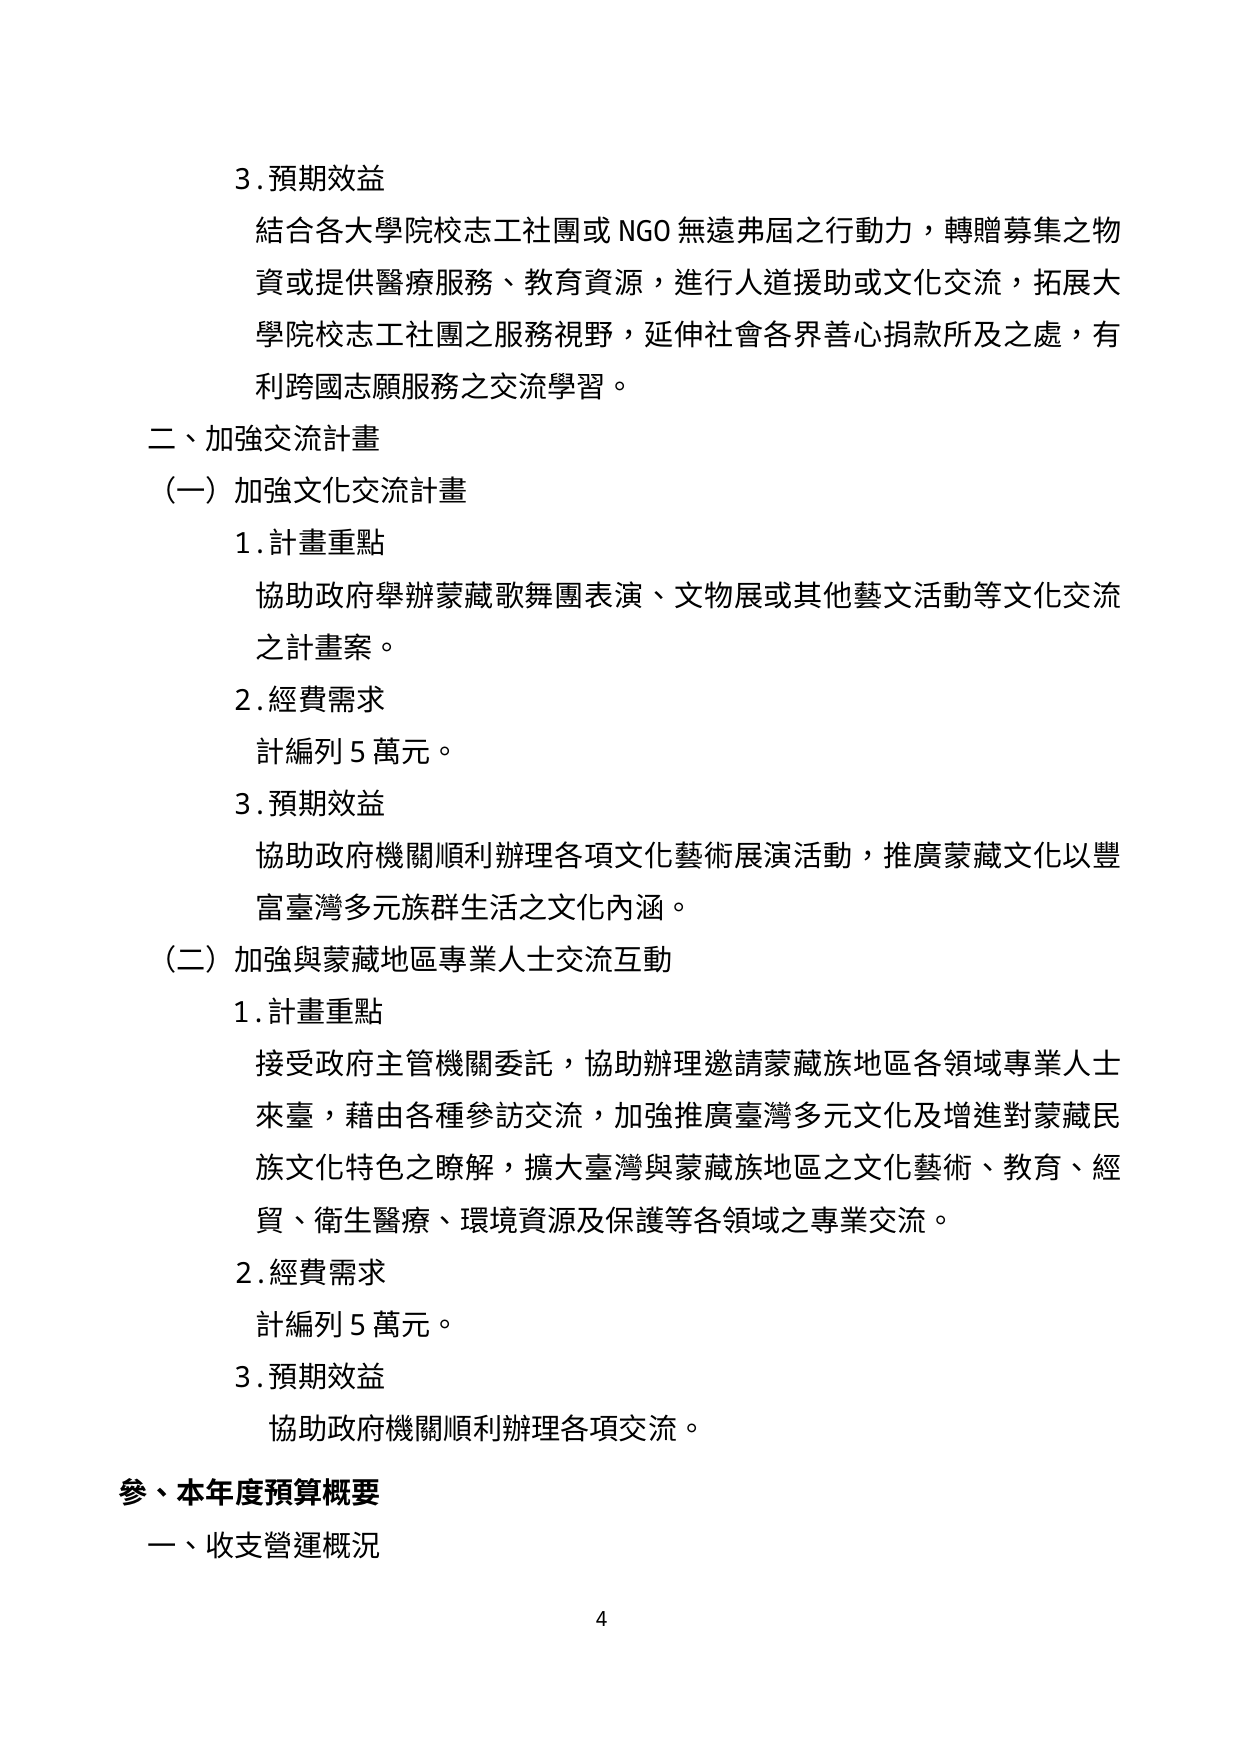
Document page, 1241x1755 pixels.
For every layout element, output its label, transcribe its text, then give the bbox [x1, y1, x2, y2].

text 參、本年度預算概要 [118, 1462, 1122, 1514]
text 結合各大學院校志工社團或NGO無遠弗屆之行動力，轉贈募集之物資或提供醫療服務、教育資源，進行人道援助或文化交流，拓展大學院校志工社團之服務視野，延伸社會各界善心捐款所及之處，有利跨國志願服務之交流學習。 [256, 200, 1122, 408]
text 計編列5萬元。 [256, 1293, 1122, 1346]
text （一）加強文化交流計畫 [147, 460, 1122, 512]
text 3.預期效益 [219, 148, 1122, 200]
text 2.經費需求 [184, 1241, 1122, 1293]
text 1.計畫重點 [219, 512, 1122, 564]
text 1.計畫重點 [232, 981, 1122, 1033]
text 二、加強交流計畫 [147, 408, 1122, 460]
text （二）加強與蒙藏地區專業人士交流互動 [147, 929, 1122, 981]
text 協助政府機關順利辦理各項文化藝術展演活動，推廣蒙藏文化以豐富臺灣多元族群生活之文化內涵。 [256, 825, 1122, 929]
text 接受政府主管機關委託，協助辦理邀請蒙藏族地區各領域專業人士來臺，藉由各種參訪交流，加強推廣臺灣多元文化及增進對蒙藏民族文化特色之瞭解，擴大臺灣與蒙藏族地區之文化藝術、教育、經貿、衛生醫療、環境資源及保護等各領域之專業交流。 [256, 1033, 1122, 1241]
text 協助政府機關順利辦理各項交流。 [219, 1398, 1122, 1450]
text 計編列5萬元。 [256, 721, 1122, 773]
text 協助政府舉辦蒙藏歌舞團表演、文物展或其他藝文活動等文化交流之計畫案。 [256, 564, 1122, 668]
text 3.預期效益 [219, 1346, 1122, 1398]
text 2.經費需求 [219, 668, 1122, 721]
text 一、收支營運概況 [147, 1514, 1122, 1566]
text 3.預期效益 [219, 773, 1122, 825]
